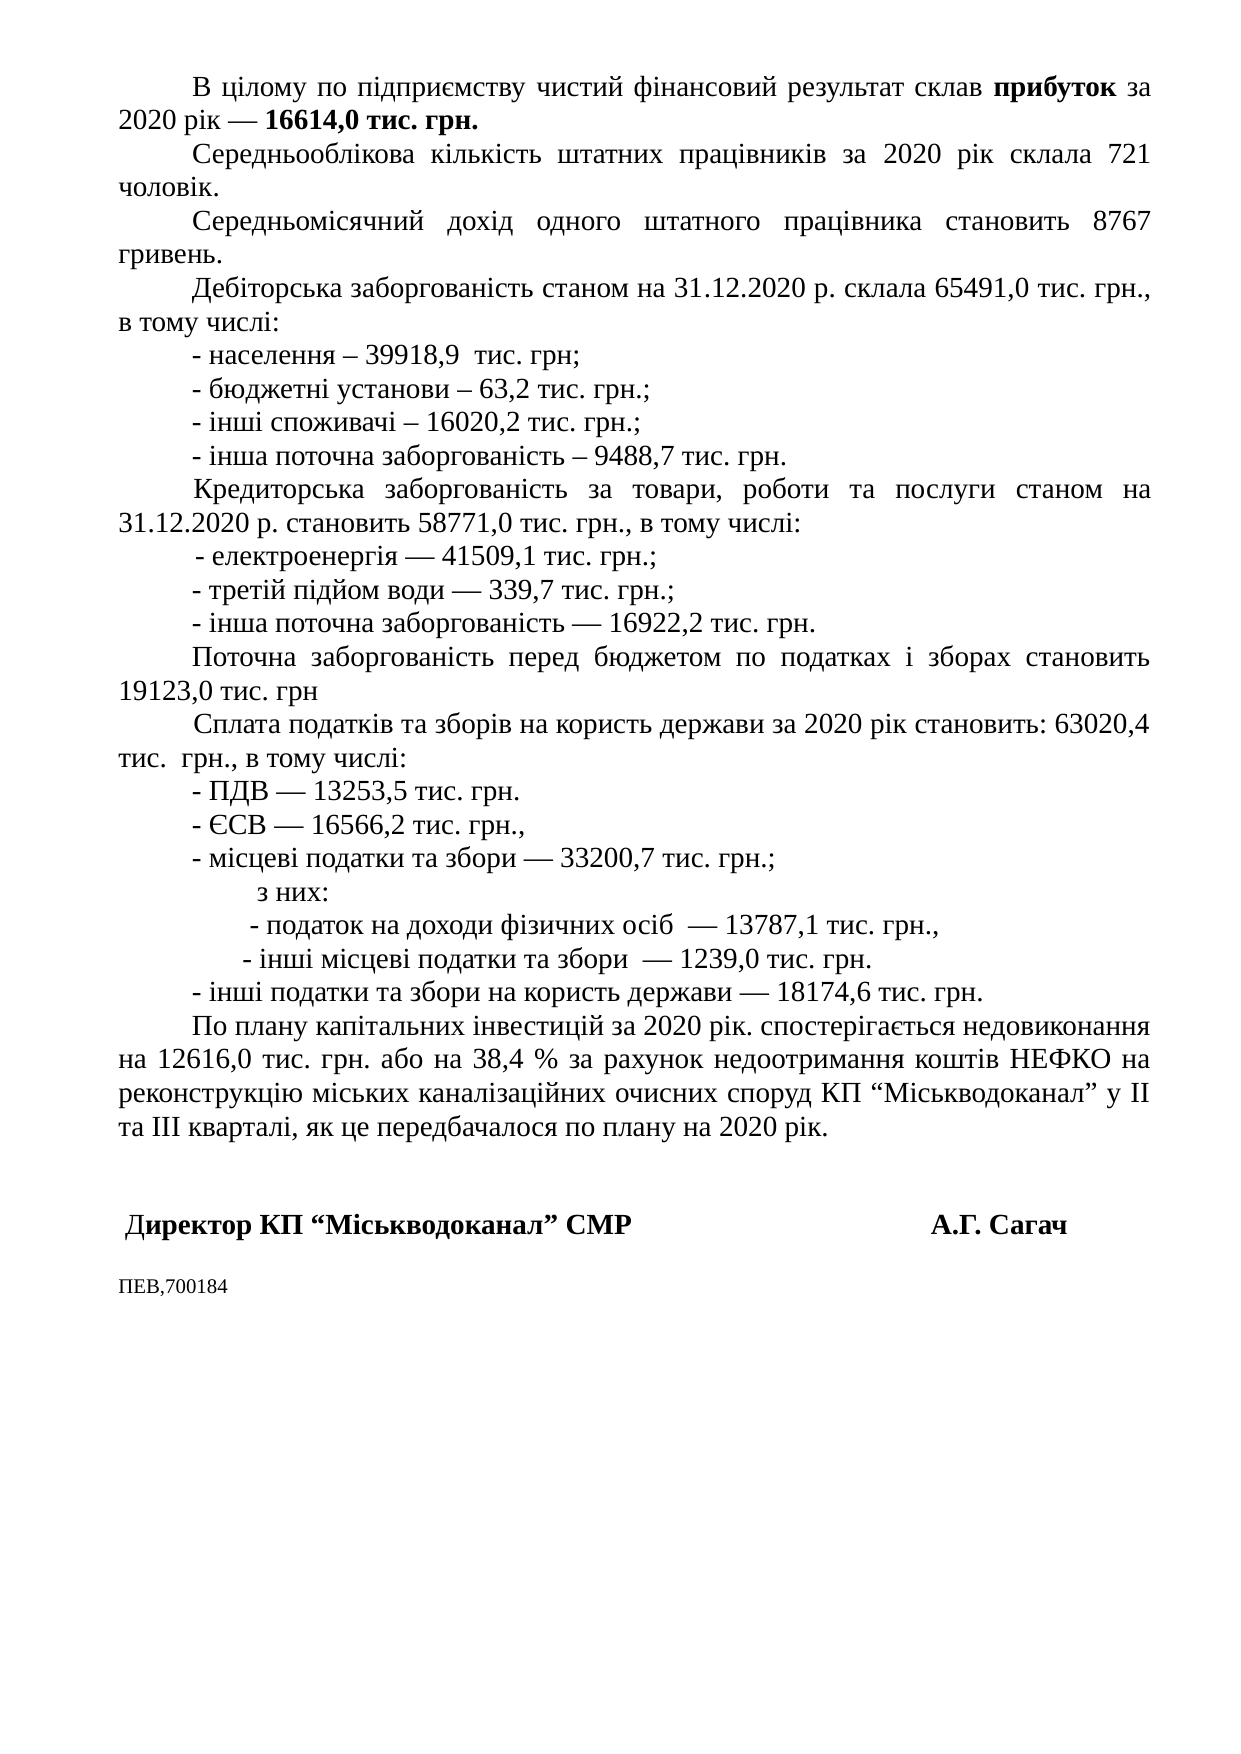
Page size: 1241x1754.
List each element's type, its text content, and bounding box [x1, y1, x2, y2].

text - інші місцеві податки та збори — 1239,0 тис. грн. [118, 941, 1151, 974]
text - інші податки та збори на користь держави — 18174,6 тис. грн. [118, 974, 1151, 1008]
text По плану капітальних інвестицій за 2020 рік. спостерігається недовиконання на 12616,0 тис. грн. або на 38,4 % за рахунок недоотримання коштів НЕФКО на реконструкцію міських каналізаційних очисних споруд КП “Міськводоканал” у ІІ та ІІІ кварталі, як це передбачалося по плану на 2020 рік. [118, 1008, 1151, 1142]
text Дебіторська заборгованість станом на 31.12.2020 р. склала 65491,0 тис. грн., в тому числі: [118, 270, 1151, 337]
text - ПДВ — 13253,5 тис. грн. [118, 773, 1151, 807]
text - ЄСВ — 16566,2 тис. грн., [118, 807, 1151, 840]
text - населення – 39918,9 тис. грн; [118, 337, 1151, 371]
text - електроенергія — 41509,1 тис. грн.; [118, 538, 1151, 572]
text - бюджетні установи – 63,2 тис. грн.; [118, 371, 1151, 404]
text Директор КП “Міськводоканал” СМР А.Г. Сагач [118, 1207, 1151, 1240]
text Середньомісячний дохід одного штатного працівника становить 8767 гривень. [118, 203, 1151, 270]
text Поточна заборгованість перед бюджетом по податках і зборах становить 19123,0 тис. грн [118, 639, 1151, 706]
text - інші споживачі – 16020,2 тис. грн.; [118, 404, 1151, 438]
text Сплата податків та зборів на користь держави за 2020 рік становить: 63020,4 тис. грн., в тому числі: [118, 706, 1151, 773]
text з них: [118, 874, 1151, 907]
text - інша поточна заборгованість — 16922,2 тис. грн. [118, 606, 1151, 639]
text В цілому по підприємству чистий фінансовий результат склав прибуток за 2020 рік — 16614,0 тис. грн. [118, 69, 1151, 136]
text - податок на доходи фізичних осіб — 13787,1 тис. грн., [118, 907, 1151, 941]
text - третій підйом води — 339,7 тис. грн.; [118, 572, 1151, 606]
text Кредиторська заборгованість за товари, роботи та послуги станом на 31.12.2020 р. становить 58771,0 тис. грн., в тому числі: [118, 471, 1151, 538]
text - місцеві податки та збори — 33200,7 тис. грн.; [118, 840, 1151, 874]
text Середньооблікова кількість штатних працівників за 2020 рік склала 721 чоловік. [118, 136, 1151, 203]
text - інша поточна заборгованість – 9488,7 тис. грн. [118, 438, 1151, 471]
text ПЕВ,700184 [118, 1274, 1151, 1298]
